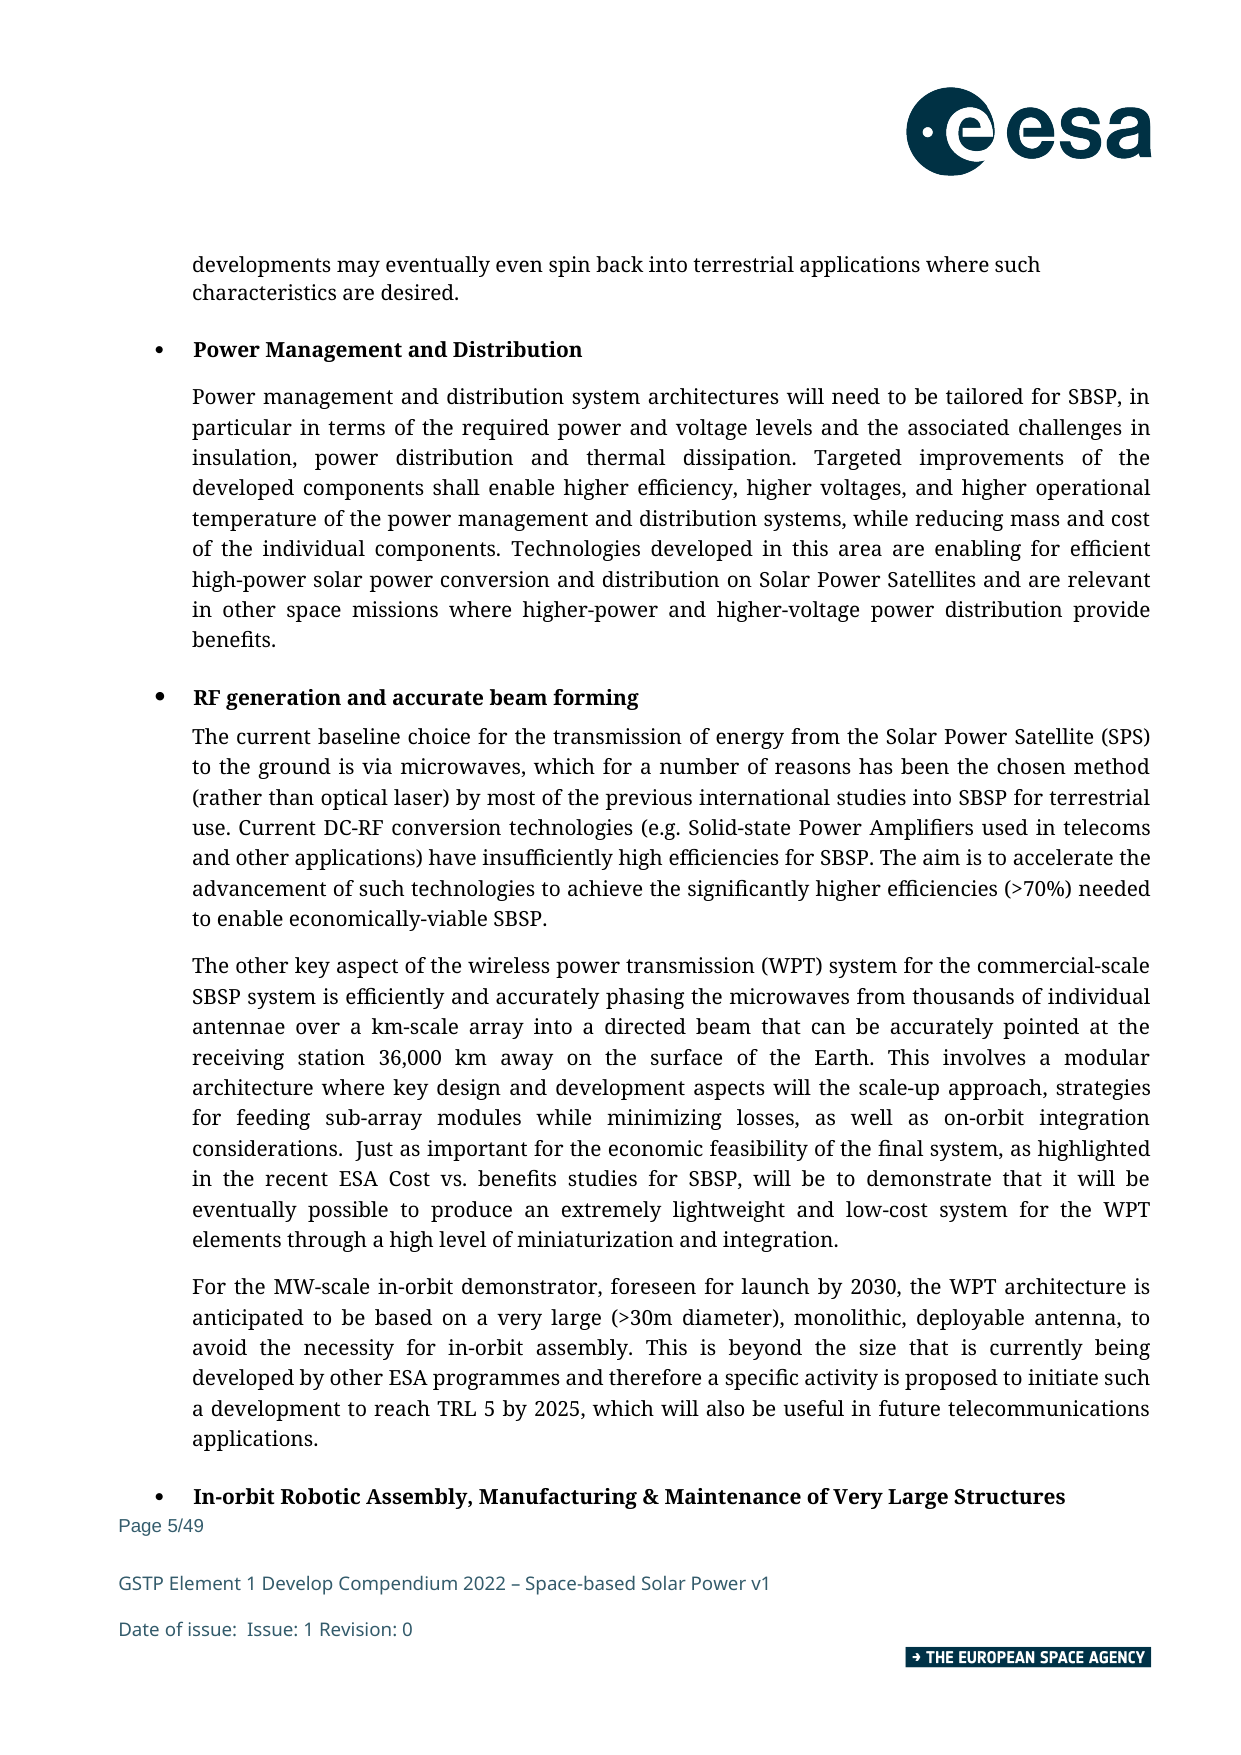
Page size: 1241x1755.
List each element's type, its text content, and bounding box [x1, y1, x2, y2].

list Power Management and Distribution [156, 335, 1152, 363]
text Power management and distribution system architectures will need to be tailored for SBSP, in particular in terms of the required power and voltage levels and the associated challenges in insulation, power distribution and thermal dissipation. Targeted improvements of the developed components shall enable higher efficiency, higher voltages, and higher operational temperature of the power management and distribution systems, while reducing mass and cost of the individual components. Technologies developed in this area are enabling for efficient high-power solar power conversion and distribution on Solar Power Satellites and are relevant in other space missions where higher-power and higher-voltage power distribution provide benefits. [192, 382, 1152, 654]
text The other key aspect of the wireless power transmission (WPT) system for the commercial-scale SBSP system is efficiently and accurately phasing the microwaves from thousands of individual antennae over a km-scale array into a directed beam that can be accurately pointed at the receiving station 36,000 km away on the surface of the Earth. This involves a modular architecture where key design and development aspects will the scale-up approach, strategies for feeding sub-array modules while minimizing losses, as well as on-orbit integration considerations. Just as important for the economic feasibility of the final system, as highlighted in the recent ESA Cost vs. benefits studies for SBSP, will be to demonstrate that it will be eventually possible to produce an extremely lightweight and low-cost system for the WPT elements through a high level of miniaturization and integration. [192, 951, 1152, 1254]
text The current baseline choice for the transmission of energy from the Solar Power Satellite (SPS) to the ground is via microwaves, which for a number of reasons has been the chosen method (rather than optical laser) by most of the previous international studies into SBSP for terrestrial use. Current DC-RF conversion technologies (e.g. Solid-state Power Amplifiers used in telecoms and other applications) have insufficiently high efficiencies for SBSP. The aim is to accelerate the advancement of such technologies to achieve the significantly higher efficiencies (>70%) needed to enable economically-viable SBSP. [192, 722, 1152, 933]
text developments may eventually even spin back into terrestrial applications where such characteristics are desired. [192, 250, 1152, 307]
text For the MW-scale in-orbit demonstrator, foreseen for launch by 2030, the WPT architecture is anticipated to be based on a very large (>30m diameter), monolithic, deployable antenna, to avoid the necessity for in-orbit assembly. This is beyond the size that is currently being developed by other ESA programmes and therefore a specific activity is proposed to initiate such a development to reach TRL 5 by 2025, which will also be useful in future telecommunications applications. [192, 1272, 1152, 1453]
list In-orbit Robotic Assembly, Manufacturing & Maintenance of Very Large Structures [156, 1482, 1152, 1510]
list RF generation and accurate beam forming [156, 683, 1152, 711]
